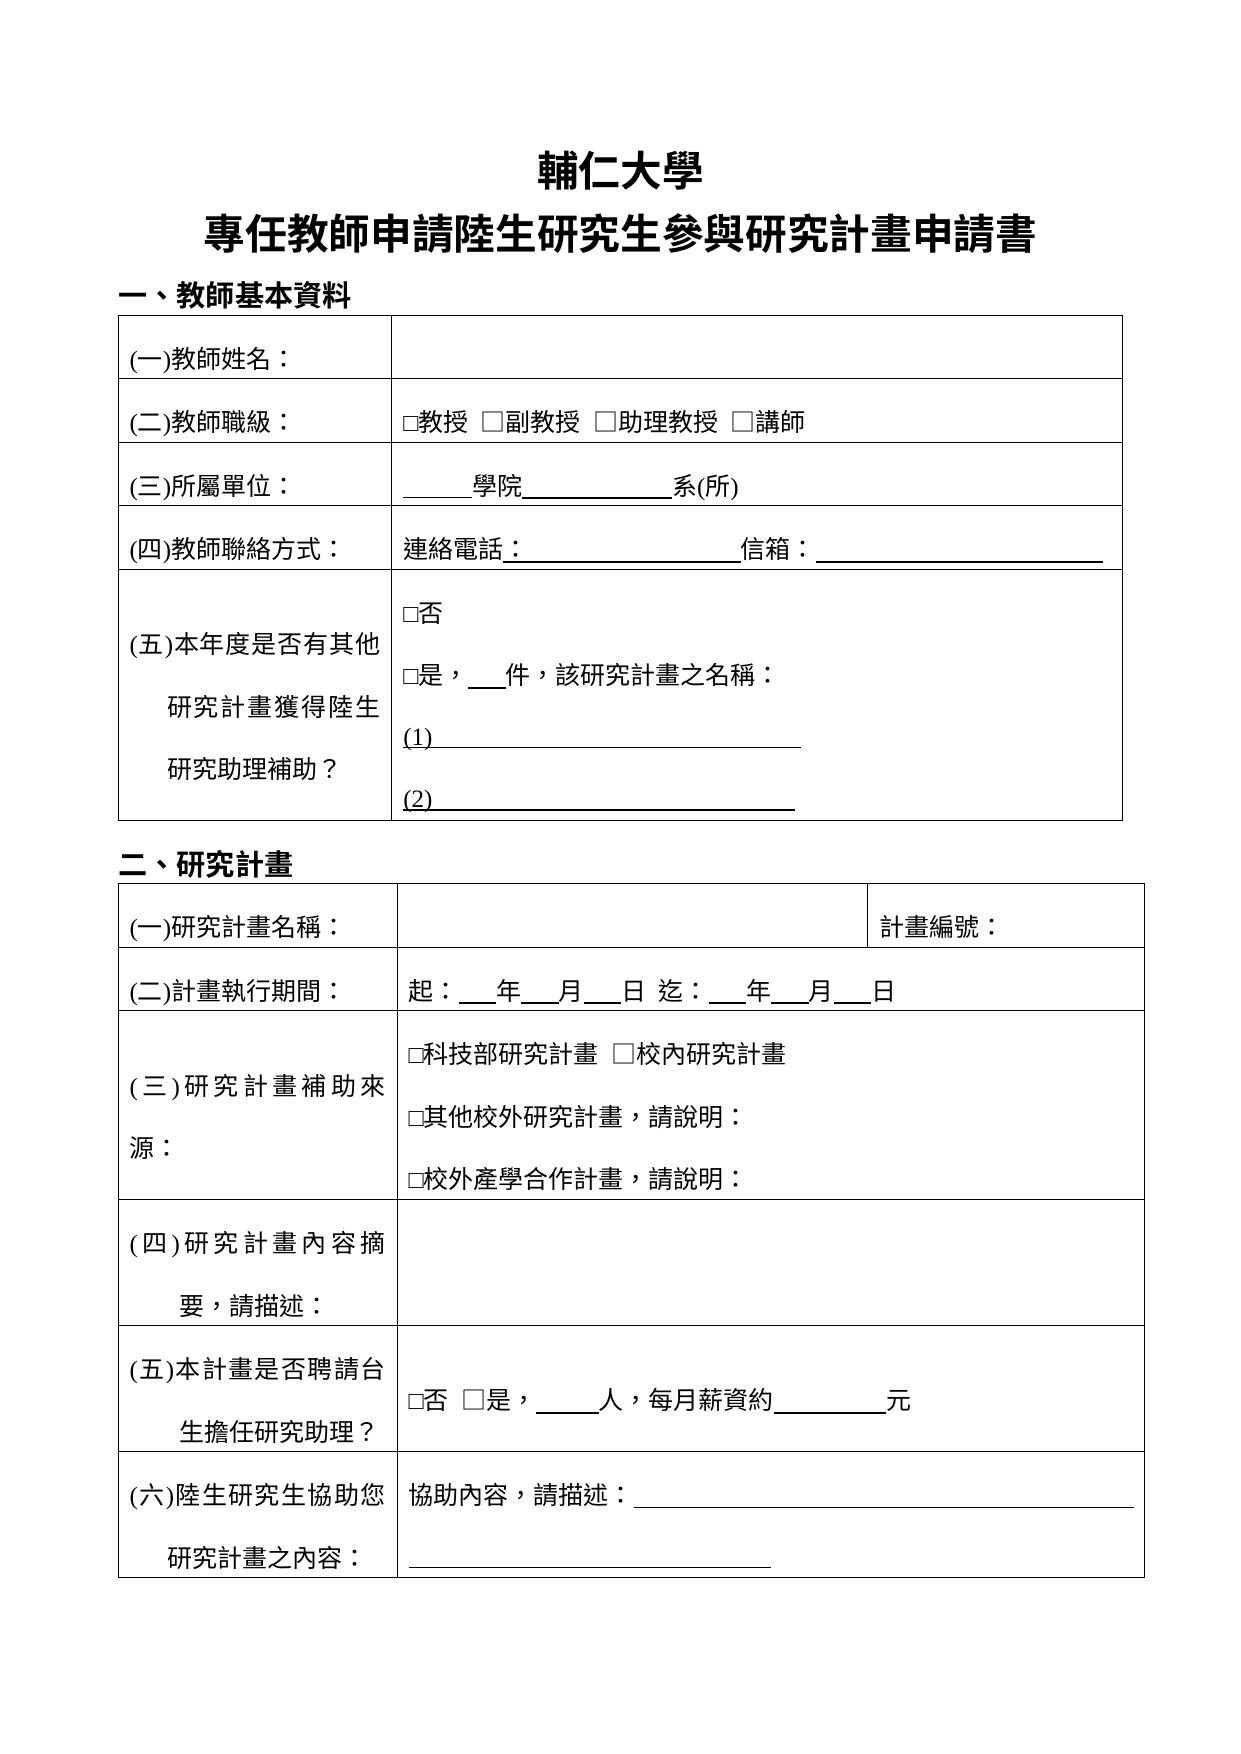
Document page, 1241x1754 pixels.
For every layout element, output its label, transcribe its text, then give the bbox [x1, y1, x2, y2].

table_cell (二)計畫執行期間： [119, 948, 397, 1010]
text 二、研究計畫 [118, 821, 1122, 883]
table_cell (六)陸生研究生協助您研究計畫之內容： [119, 1452, 397, 1577]
table_cell (五)本計畫是否聘請台生擔任研究助理？ [119, 1326, 397, 1451]
table_header (一)研究計畫名稱： [119, 884, 397, 947]
text 專任教師申請陸生研究生參與研究計畫申請書 [118, 189, 1122, 252]
table_cell (四)研究計畫內容摘要，請描述： [119, 1200, 397, 1325]
table_header [392, 316, 1122, 378]
table_cell □否 □是， 件，該研究計畫之名稱： (1) (2) [392, 570, 1122, 820]
table_header 計畫編號： [868, 884, 1144, 947]
table_cell □否 □是， 人，每月薪資約 元 [398, 1326, 1144, 1451]
table_header [398, 884, 867, 947]
table_cell (三)研究計畫補助來源： [119, 1011, 397, 1199]
table_cell (五)本年度是否有其他研究計畫獲得陸生研究助理補助？ [119, 570, 391, 820]
table_header (一)教師姓名： [119, 316, 391, 378]
table_cell 連絡電話： 信箱： [392, 506, 1122, 569]
text 輔仁大學 [118, 127, 1122, 189]
table_cell (四)教師聯絡方式： [119, 506, 391, 569]
text 一、教師基本資料 [118, 252, 1122, 314]
table_cell (二)教師職級： [119, 379, 391, 442]
table_cell 起： 年 月 日 迄： 年 月 日 [398, 948, 1144, 1010]
table_cell □教授 □副教授 □助理教授 □講師 [392, 379, 1122, 442]
table_cell □科技部研究計畫 □校內研究計畫 □其他校外研究計畫，請說明： □校外產學合作計畫，請說明： [398, 1011, 1144, 1199]
table_cell [398, 1200, 1144, 1325]
table_cell 學院 系(所) [392, 443, 1122, 505]
table_cell 協助內容，請描述： [398, 1452, 1144, 1577]
table_cell (三)所屬單位： [119, 443, 391, 505]
